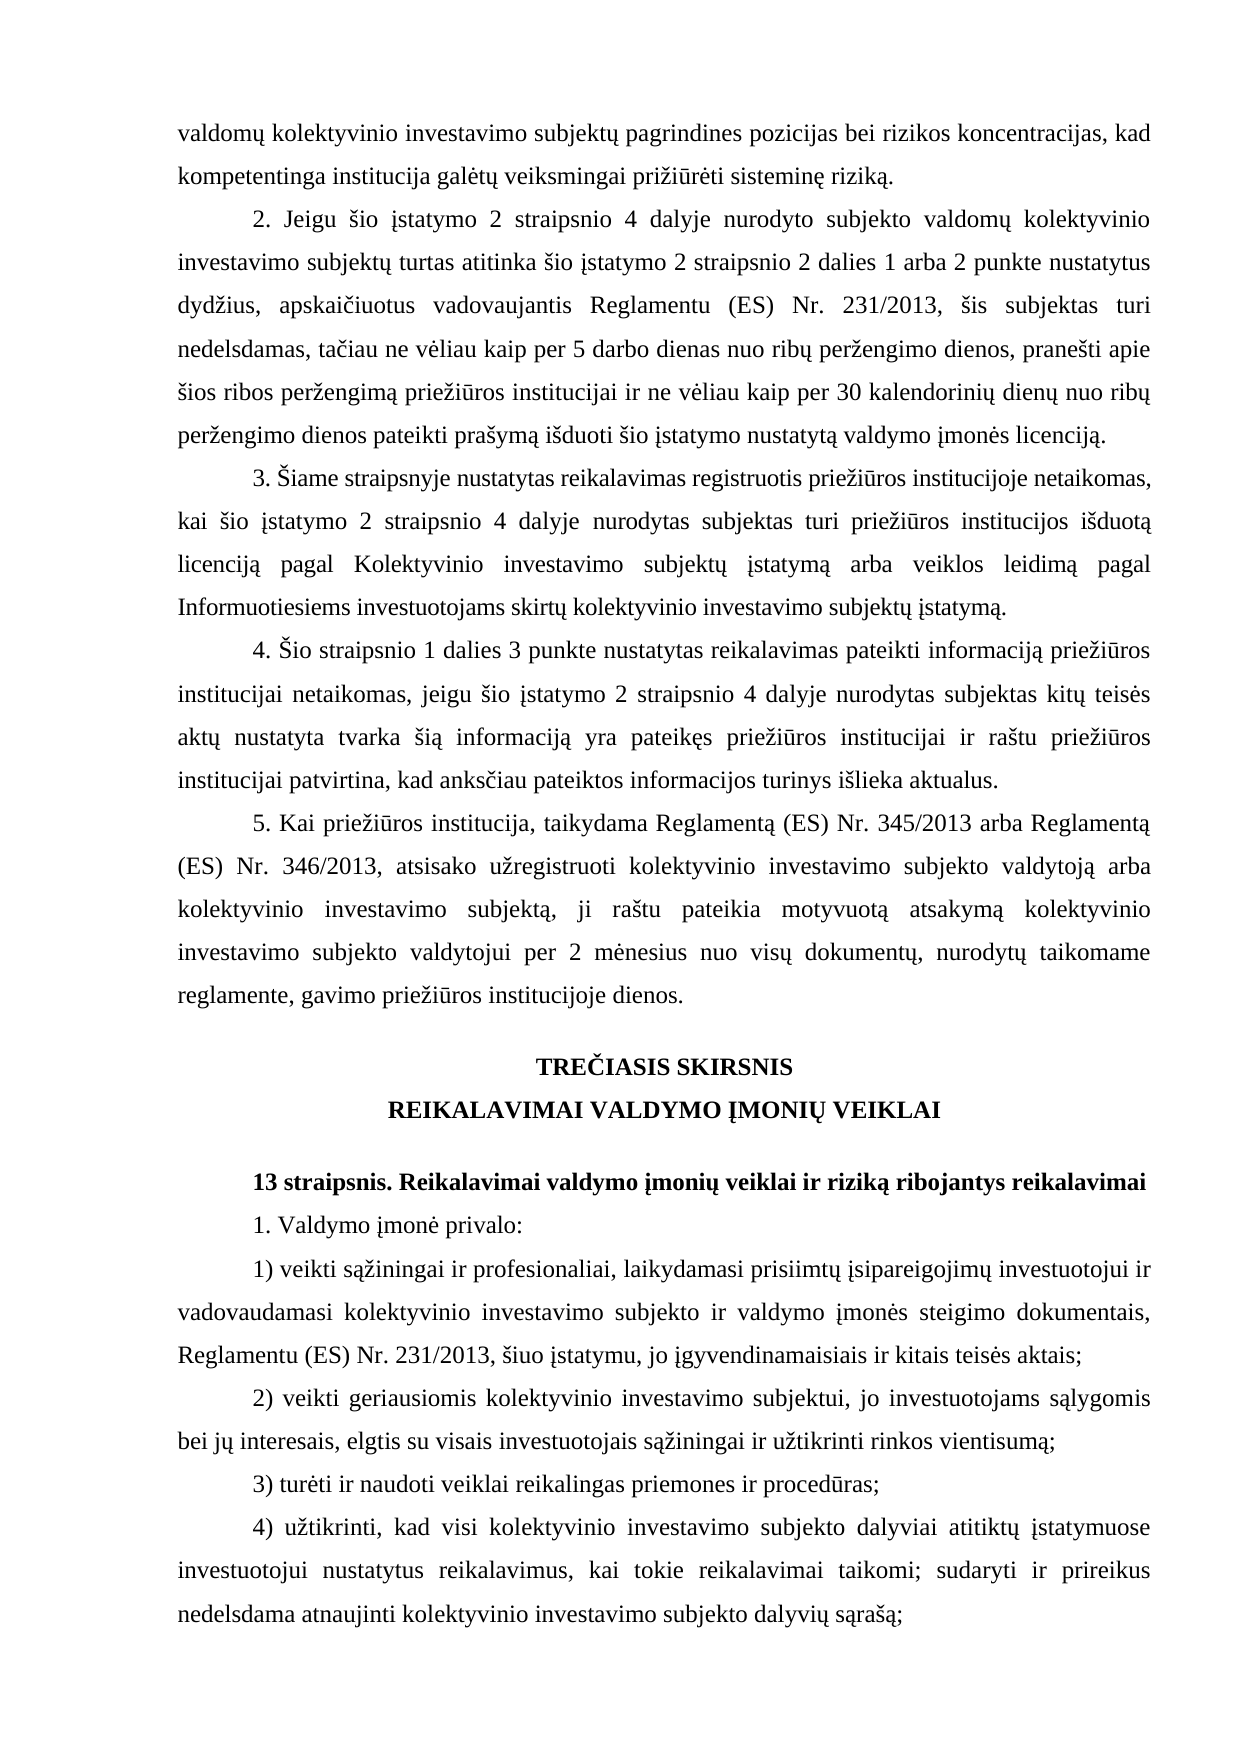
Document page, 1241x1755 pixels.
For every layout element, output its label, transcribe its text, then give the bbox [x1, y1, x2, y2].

text 4. Šio straipsnio 1 dalies 3 punkte nustatytas reikalavimas pateikti informaciją priežiūros institucijai netaikomas, jeigu šio įstatymo 2 straipsnio 4 dalyje nurodytas subjektas kitų teisės aktų nustatyta tvarka šią informaciją yra pateikęs priežiūros institucijai ir raštu priežiūros institucijai patvirtina, kad anksčiau pateiktos informacijos turinys išlieka aktualus. [177, 636, 1152, 794]
text TREČIASIS SKIRSNIS [177, 1052, 1152, 1081]
text 1. Valdymo įmonė privalo: [177, 1211, 1152, 1239]
text 3) turėti ir naudoti veiklai reikalingas priemones ir procedūras; [177, 1469, 1152, 1498]
text 1) veikti sąžiningai ir profesionaliai, laikydamasi prisiimtų įsipareigojimų investuotojui ir vadovaudamasi kolektyvinio investavimo subjekto ir valdymo įmonės steigimo dokumentais, Reglamentu (ES) Nr. 231/2013, šiuo įstatymu, jo įgyvendinamaisiais ir kitais teisės aktais; [177, 1254, 1152, 1369]
text 13 straipsnis. Reikalavimai valdymo įmonių veiklai ir riziką ribojantys reikalavimai [177, 1167, 1152, 1196]
text valdomų kolektyvinio investavimo subjektų pagrindines pozicijas bei rizikos koncentracijas, kad kompetentinga institucija galėtų veiksmingai prižiūrėti sisteminę riziką. [177, 118, 1152, 190]
text REIKALAVIMAI VALDYMO ĮMONIŲ VEIKLAI [177, 1096, 1152, 1124]
text 5. Kai priežiūros institucija, taikydama Reglamentą (ES) Nr. 345/2013 arba Reglamentą (ES) Nr. 346/2013, atsisako užregistruoti kolektyvinio investavimo subjekto valdytoją arba kolektyvinio investavimo subjektą, ji raštu pateikia motyvuotą atsakymą kolektyvinio investavimo subjekto valdytojui per 2 mėnesius nuo visų dokumentų, nurodytų taikomame reglamente, gavimo priežiūros institucijoje dienos. [177, 808, 1152, 1009]
text 2. Jeigu šio įstatymo 2 straipsnio 4 dalyje nurodyto subjekto valdomų kolektyvinio investavimo subjektų turtas atitinka šio įstatymo 2 straipsnio 2 dalies 1 arba 2 punkte nustatytus dydžius, apskaičiuotus vadovaujantis Reglamentu (ES) Nr. 231/2013, šis subjektas turi nedelsdamas, tačiau ne vėliau kaip per 5 darbo dienas nuo ribų peržengimo dienos, pranešti apie šios ribos peržengimą priežiūros institucijai ir ne vėliau kaip per 30 kalendorinių dienų nuo ribų peržengimo dienos pateikti prašymą išduoti šio įstatymo nustatytą valdymo įmonės licenciją. [177, 204, 1152, 449]
text 2) veikti geriausiomis kolektyvinio investavimo subjektui, jo investuotojams sąlygomis bei jų interesais, elgtis su visais investuotojais sąžiningai ir užtikrinti rinkos vientisumą; [177, 1383, 1152, 1455]
text 3. Šiame straipsnyje nustatytas reikalavimas registruotis priežiūros institucijoje netaikomas, kai šio įstatymo 2 straipsnio 4 dalyje nurodytas subjektas turi priežiūros institucijos išduotą licenciją pagal Kolektyvinio investavimo subjektų įstatymą arba veiklos leidimą pagal Informuotiesiems investuotojams skirtų kolektyvinio investavimo subjektų įstatymą. [177, 463, 1152, 621]
text 4) užtikrinti, kad visi kolektyvinio investavimo subjekto dalyviai atitiktų įstatymuose investuotojui nustatytus reikalavimus, kai tokie reikalavimai taikomi; sudaryti ir prireikus nedelsdama atnaujinti kolektyvinio investavimo subjekto dalyvių sąrašą; [177, 1512, 1152, 1627]
